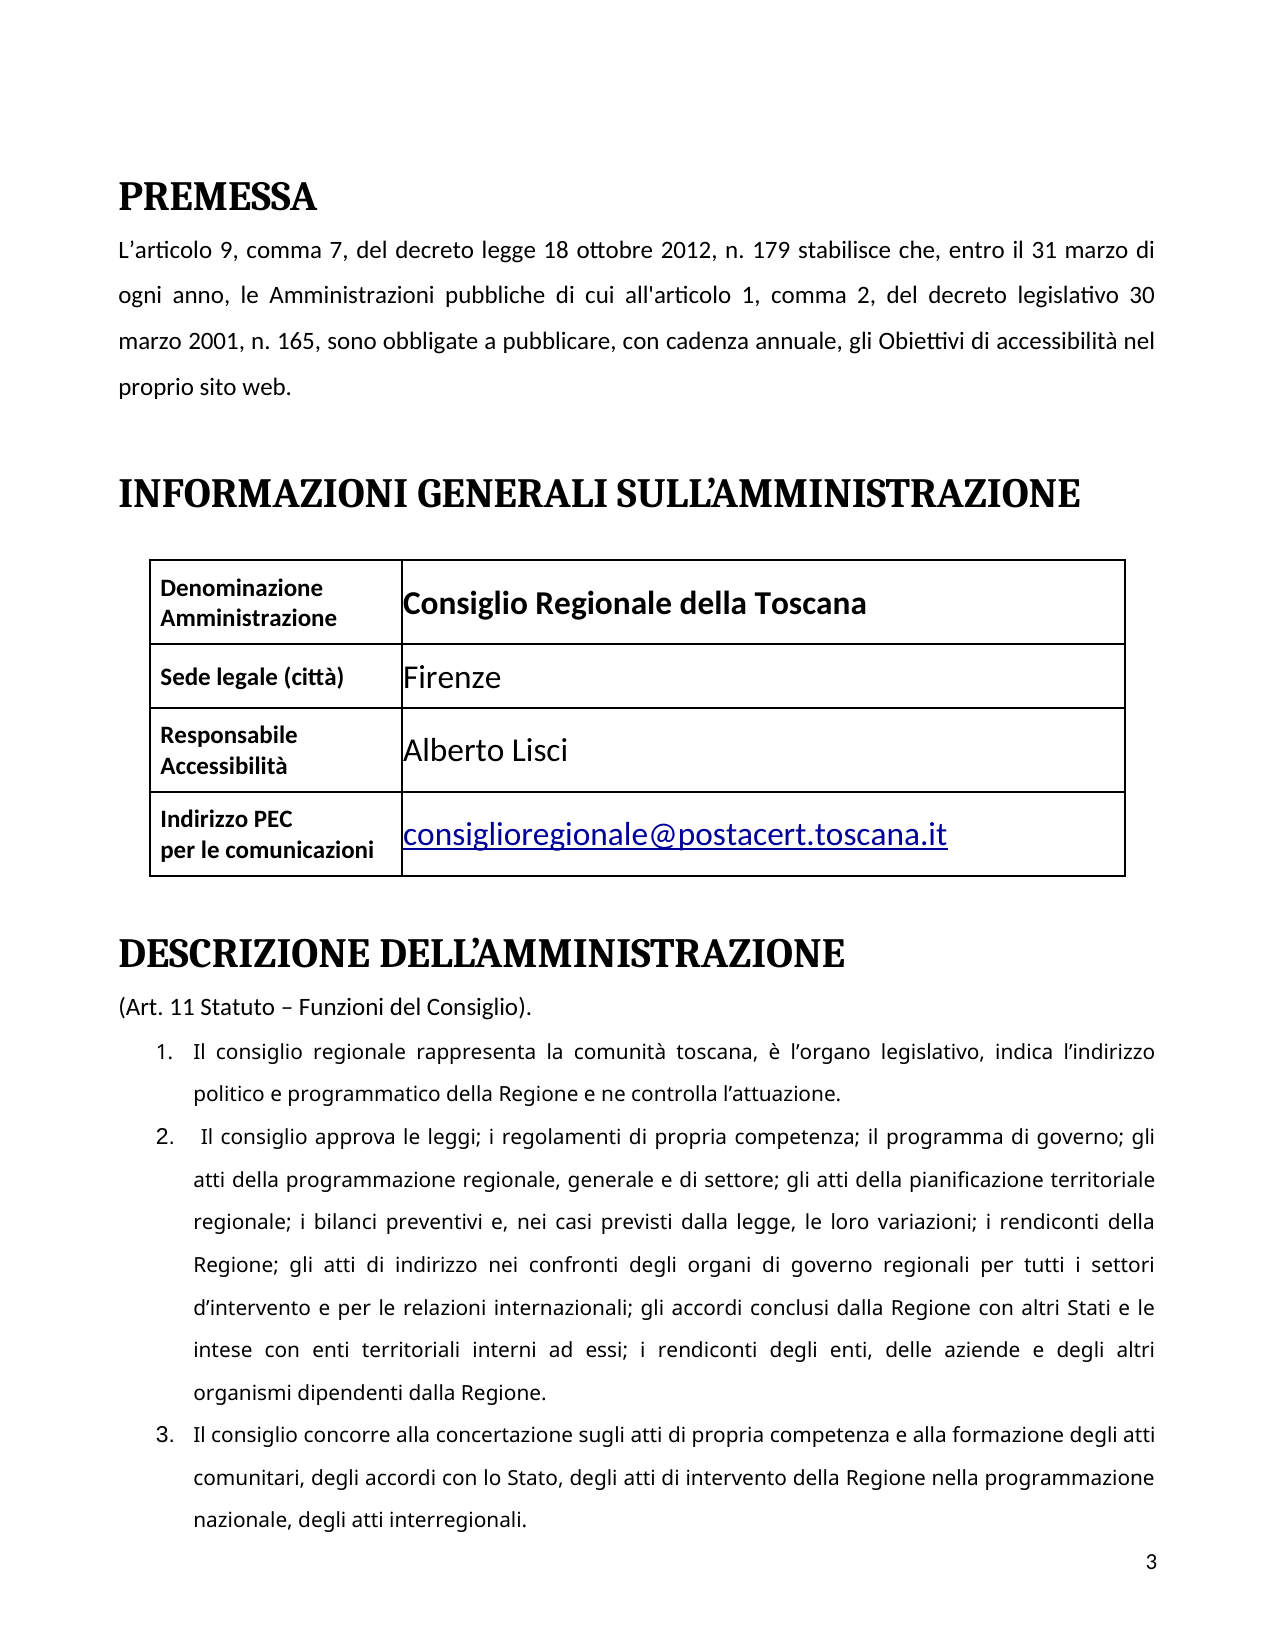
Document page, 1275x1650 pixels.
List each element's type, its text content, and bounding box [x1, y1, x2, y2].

list Il consiglio concorre alla concertazione sugli atti di propria competenza e alla formazione degli atti comunitari, degli accordi con lo Stato, degli atti di intervento della Regione nella programmazione nazionale, degli atti interregionali. [156, 1420, 1157, 1534]
table_cell Firenze [403, 645, 1124, 707]
subtitle Informazioni generali sull’Amministrazione [118, 470, 1157, 518]
table_header Denominazione Amministrazione [151, 561, 401, 643]
table_cell Sede legale (città) [151, 645, 401, 707]
text (Art. 11 Statuto – Funzioni del Consiglio). [118, 991, 1157, 1022]
table_cell Indirizzo PEC per le comunicazioni [151, 793, 401, 875]
list Il consiglio approva le leggi; i regolamenti di propria competenza; il programma di governo; gli atti della programmazione regionale, generale e di settore; gli atti della pianificazione territoriale regionale; i bilanci preventivi e, nei casi previsti dalla legge, le loro variazioni; i rendiconti della Regione; gli atti di indirizzo nei confronti degli organi di governo regionali per tutti i settori d’intervento e per le relazioni internazionali; gli accordi conclusi dalla Regione con altri Stati e le intese con enti territoriali interni ad essi; i rendiconti degli enti, delle aziende e degli altri organismi dipendenti dalla Regione. [156, 1122, 1157, 1406]
table_cell Alberto Lisci [403, 709, 1124, 791]
subtitle Descrizione dell’Amministrazione [118, 930, 1157, 978]
table_cell consiglioregionale@postacert.toscana.it [403, 793, 1124, 875]
table_header Consiglio Regionale della Toscana [403, 561, 1124, 643]
subtitle Premessa [118, 173, 1157, 221]
table_cell Responsabile Accessibilità [151, 709, 401, 791]
list Il consiglio regionale rappresenta la comunità toscana, è l’organo legislativo, indica l’indirizzo politico e programmatico della Regione e ne controlla l’attuazione. [156, 1037, 1157, 1108]
text L’articolo 9, comma 7, del decreto legge 18 ottobre 2012, n. 179 stabilisce che, entro il 31 marzo di ogni anno, le Amministrazioni pubbliche di cui all'articolo 1, comma 2, del decreto legislativo 30 marzo 2001, n. 165, sono obbligate a pubblicare, con cadenza annuale, gli Obiettivi di accessibilità nel proprio sito web. [118, 234, 1157, 402]
